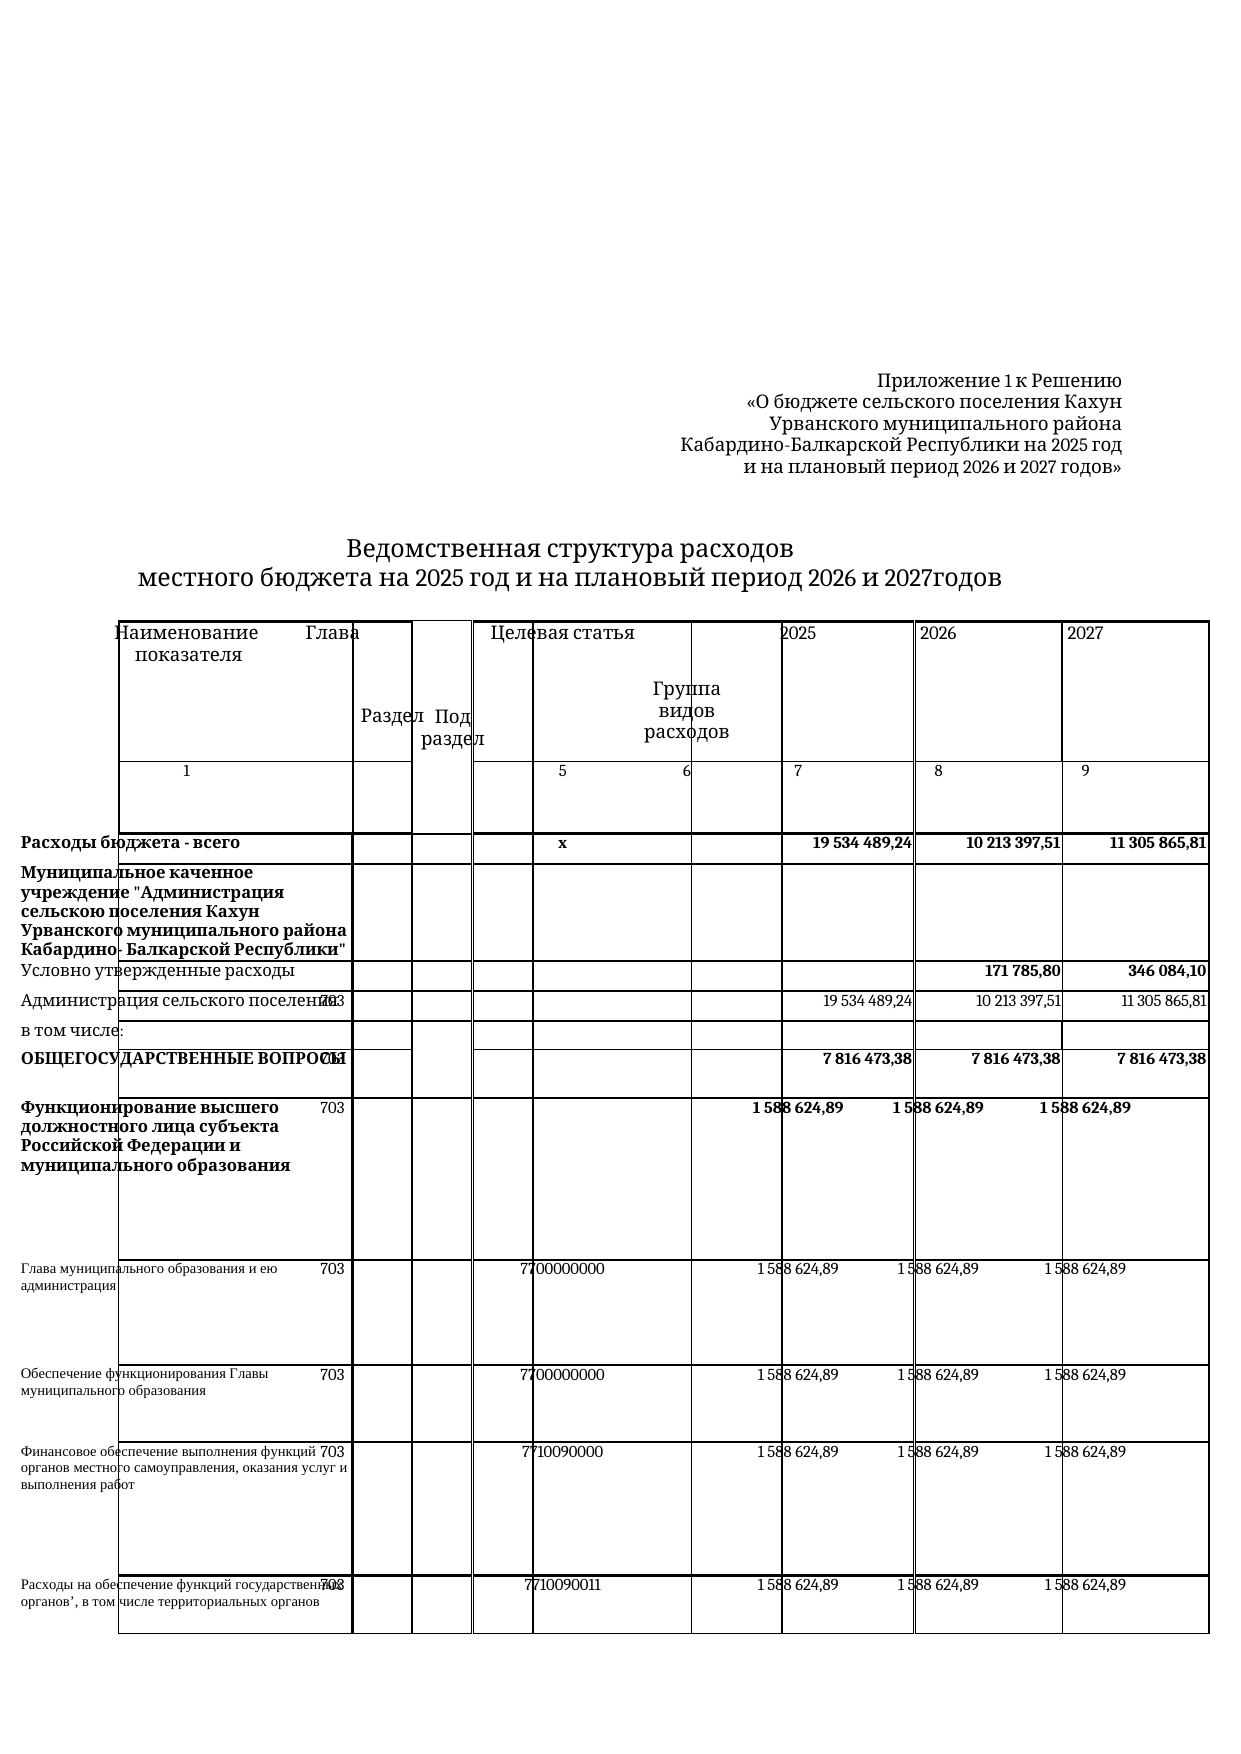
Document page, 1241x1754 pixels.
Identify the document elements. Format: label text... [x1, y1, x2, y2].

table_cell 1 588 624,89 [916, 1366, 1062, 1441]
table_cell 11 305 865,81 [1063, 992, 1208, 1020]
table_cell [354, 1022, 411, 1049]
table_cell 1 588 624,89 [783, 1261, 913, 1364]
table_cell 7 816 473,38 [916, 1050, 1062, 1097]
table_cell [692, 1443, 781, 1574]
table_cell 5 [534, 762, 691, 832]
table_cell 1 588 624,89 [1063, 1577, 1208, 1633]
table_cell 171 785,80 [916, 962, 1062, 990]
table_cell [692, 865, 781, 960]
text «О бюджете сельского поселения Кахун [18, 392, 1122, 413]
table_cell [474, 1022, 532, 1049]
table_cell 1 588 624,89 [916, 1577, 1062, 1633]
table_cell Расходы на обеспечение функций государственных органов’, в том числе территориальных органов [119, 1577, 351, 1633]
table_cell Обеспечение функционирования Главы муниципального образования [119, 1366, 351, 1441]
table_cell 703 [354, 1099, 411, 1259]
text Приложение 1 к Решению [18, 370, 1122, 392]
table_cell [692, 992, 781, 1020]
table_cell 1 588 624,89 [783, 1443, 913, 1574]
table_cell 703 [354, 1577, 411, 1633]
table_cell [474, 835, 532, 863]
table_cell 02 [474, 1099, 532, 1259]
text Ведомственная структура расходов [18, 535, 1122, 564]
table_cell [413, 835, 471, 863]
text Кабардино-Балкарской Республики на 2025 год [18, 435, 1122, 457]
table_cell 703 [354, 1050, 411, 1097]
table_cell 703 [354, 1261, 411, 1364]
table_header Раздел 3 [413, 621, 471, 833]
table_header Целевая статья [534, 623, 691, 761]
table_cell [692, 1099, 781, 1259]
table_cell [534, 962, 691, 990]
table_cell [783, 1022, 913, 1049]
table_header Под раздел [474, 623, 532, 761]
table_cell [413, 992, 471, 1020]
table_cell 1 588 624,89 [1063, 1366, 1208, 1441]
table_cell [534, 1050, 691, 1097]
table_header 2025 [783, 623, 913, 761]
table_cell Расходы бюджета - всего [119, 835, 351, 863]
table_cell Глава муниципального образования и ею администрация [119, 1261, 351, 1364]
table_cell Функционирование высшего должностного лица субъекта Российской Федерации и муниципального образования [119, 1099, 351, 1259]
table_cell ОБЩЕГОСУДАРСТВЕННЫЕ ВОПРОСЫ [119, 1050, 351, 1097]
table_cell [354, 835, 411, 863]
table_cell 1 588 624,89 [783, 1366, 913, 1441]
table_cell 1 588 624,89 [1063, 1099, 1208, 1259]
table_cell 01 [413, 1577, 471, 1633]
table_cell [1063, 865, 1208, 960]
text местного бюджета на 2025 год и на плановый период 2026 и 2027годов [18, 564, 1122, 592]
table_header 2027 [1063, 623, 1208, 761]
table_cell 703 [354, 992, 411, 1020]
table_cell 02 [474, 1577, 532, 1633]
table_cell Финансовое обеспечение выполнения функций органов местного самоуправления, оказания услуг и выполнения работ [119, 1443, 351, 1574]
table_cell [692, 1366, 781, 1441]
table_cell [534, 992, 691, 1020]
table_cell 2 [354, 762, 411, 832]
table_cell 19 534 489,24 [783, 835, 913, 863]
table_cell 19 534 489,24 [783, 992, 913, 1020]
table_cell 1 588 624,89 [916, 1443, 1062, 1574]
table_cell [474, 962, 532, 990]
table_cell [916, 865, 1062, 960]
table_cell 7700000000 [534, 1261, 691, 1364]
table_header Группа видов расходов [692, 623, 781, 761]
table_cell [692, 1050, 781, 1097]
table_cell 1 588 624,89 [783, 1577, 913, 1633]
table_cell 10 213 397,51 [916, 992, 1062, 1020]
table_cell 6 [692, 762, 781, 832]
table_cell 7710090000 [534, 1443, 691, 1574]
table_cell 7710090011 [534, 1577, 691, 1633]
table_cell [692, 1577, 781, 1633]
table_header Глава [354, 623, 411, 761]
text и на плановый период 2026 и 2027 годов» [118, 457, 1122, 478]
table_cell 346 084,10 [1063, 962, 1208, 990]
table_cell [354, 865, 411, 960]
table_cell [783, 962, 913, 990]
text Урванского муниципального района [18, 413, 1122, 435]
table_cell [692, 835, 781, 863]
table_cell [692, 962, 781, 990]
table_cell [534, 865, 691, 960]
table_cell [1063, 1022, 1208, 1049]
table_header 2026 [916, 623, 1061, 761]
table_cell [534, 1022, 691, 1049]
table_cell [413, 865, 471, 960]
table_cell [474, 1050, 532, 1097]
table_cell 1 588 624,89 [916, 1099, 1062, 1259]
table_cell [413, 962, 471, 990]
table_cell Администрация сельского поселения [119, 992, 351, 1020]
table_cell 01 [413, 1261, 471, 1364]
table_cell 1 588 624,89 [1063, 1261, 1208, 1364]
table_cell 1 588 624,89 [1063, 1443, 1208, 1574]
table_cell [916, 1022, 1061, 1049]
table_cell 11 305 865,81 [1063, 835, 1208, 863]
table_cell [534, 1099, 691, 1259]
table_cell 1 588 624,89 [783, 1099, 913, 1259]
table_cell 02 [474, 1261, 532, 1364]
table_cell [474, 865, 532, 960]
table_cell [692, 1261, 781, 1364]
table_cell 7 816 473,38 [1063, 1050, 1208, 1097]
table_cell 02 [474, 1366, 532, 1441]
table_cell 703 [354, 1366, 411, 1441]
table_cell 10 213 397,51 [916, 835, 1062, 863]
table_cell в том числе: [119, 1022, 351, 1049]
table_cell 01 [413, 1443, 471, 1574]
table_header Наименование показателя [120, 623, 352, 761]
table_cell [783, 865, 913, 960]
table_cell 01 [413, 1099, 471, 1259]
table_cell 7 816 473,38 [783, 1050, 913, 1097]
table_cell 703 [354, 1443, 411, 1574]
table_cell 02 [474, 1443, 532, 1574]
table_cell 1 [120, 762, 352, 832]
table_cell 7700000000 [534, 1366, 691, 1441]
table_cell [692, 1022, 781, 1049]
table_cell Условно утвержденные расходы [119, 962, 351, 990]
table_cell 7 [783, 762, 913, 832]
table_cell Муниципальное каченное учреждение "Администрация сельскою поселения Кахун Урванского муниципального района Кабардино- Балкарской Республики" [119, 865, 351, 960]
table_cell 01 [413, 1022, 471, 1097]
table_cell 1 588 624,89 [916, 1261, 1062, 1364]
table_cell x [534, 835, 691, 863]
table_cell 8 [916, 762, 1062, 832]
table_cell 01 [413, 1366, 471, 1441]
table_cell 4 [474, 762, 532, 832]
table_cell 9 [1063, 762, 1208, 832]
table_cell [474, 992, 532, 1020]
table_cell [354, 962, 411, 990]
